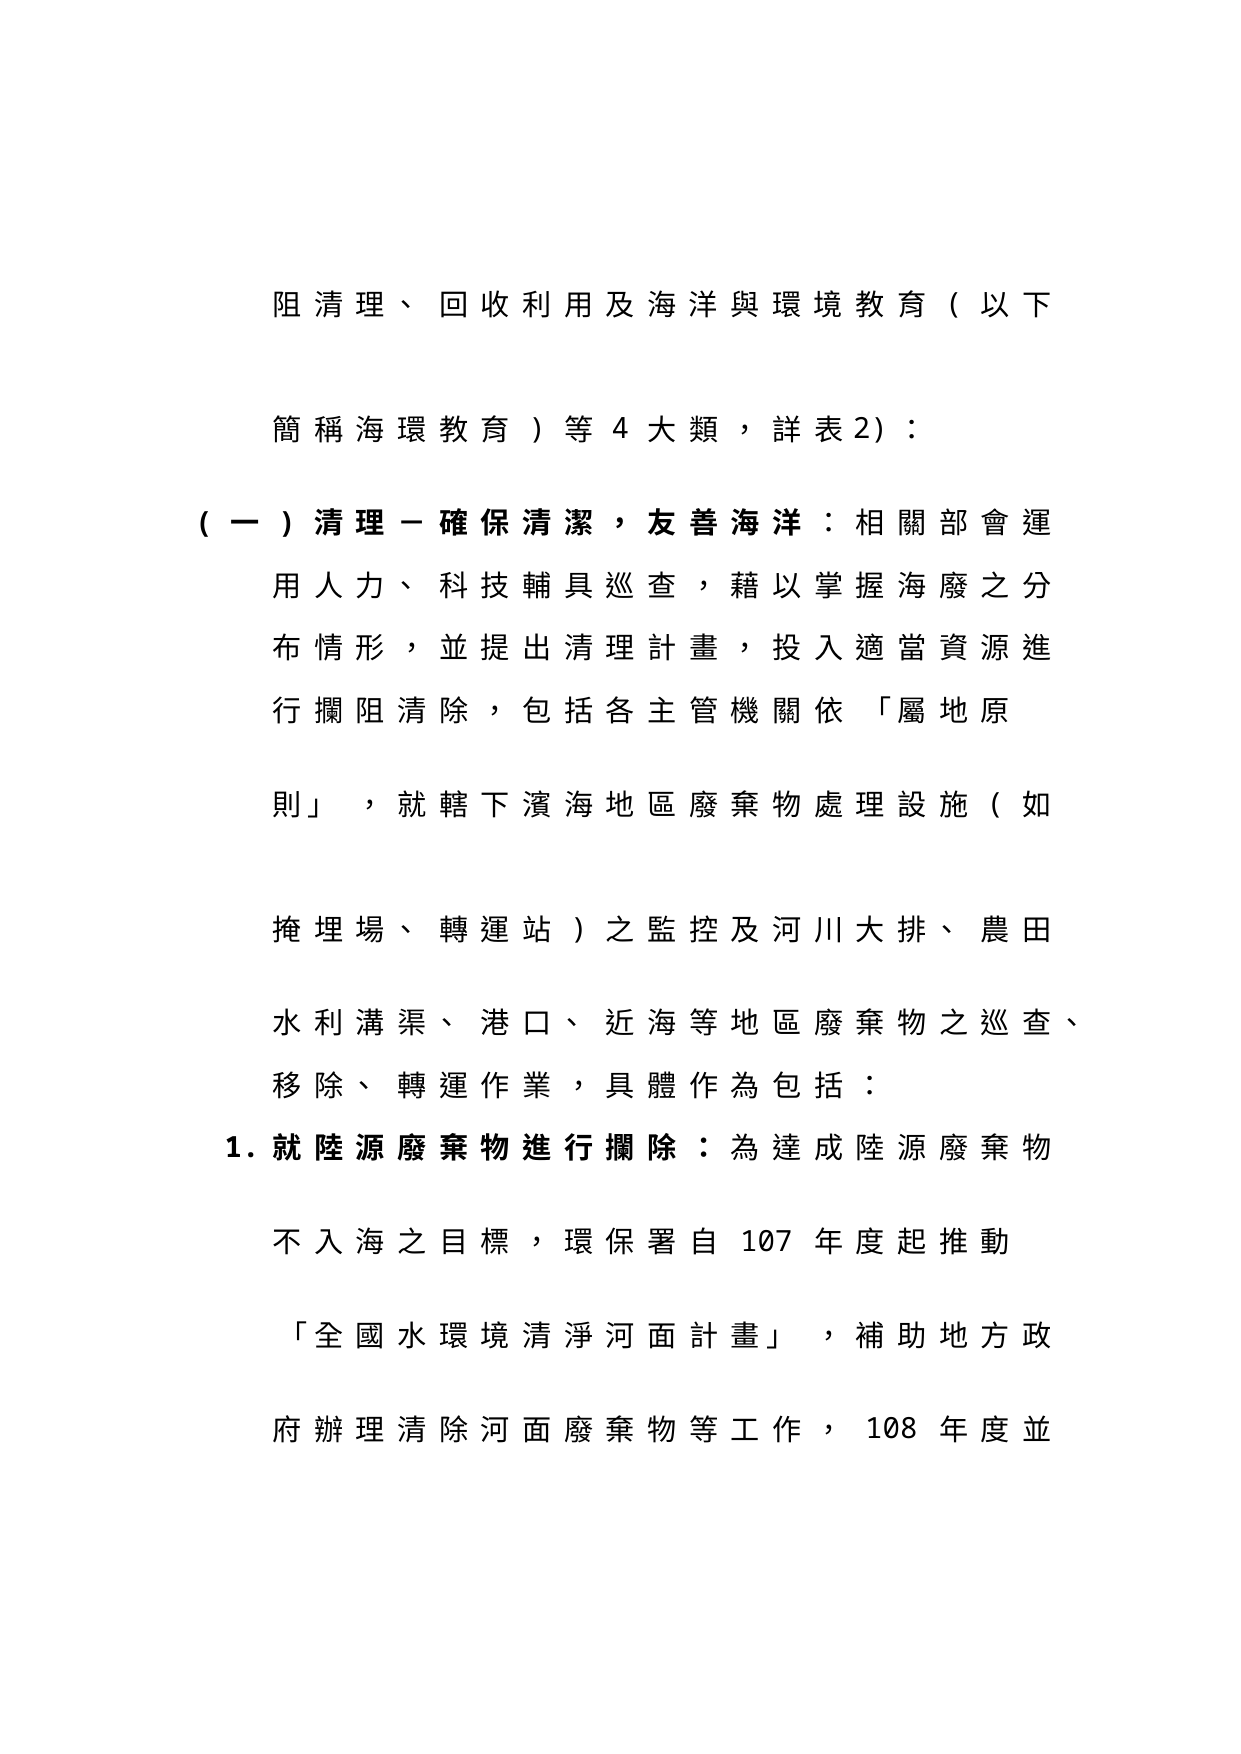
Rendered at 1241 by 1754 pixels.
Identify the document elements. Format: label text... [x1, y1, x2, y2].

text (一)清理－確保清潔，友善海洋：相關部會運用人力、科技輔具巡查，藉以掌握海廢之分布情形，並提出清理計畫，投入適當資源進行攔阻清除，包括各主管機關依「屬地原則」，就轄下濱海地區廢棄物處理設施(如掩埋場、轉運站)之監控及河川大排、農田水利溝渠、港口、近海等地區廢棄物之巡查、移除、轉運作業，具體作為包括： [183, 479, 1058, 1104]
text 1.就陸源廢棄物進行攔除：為達成陸源廢棄物不入海之目標，環保署自107年度起推動「全國水環境清淨河面計畫」，補助地方政府辦理清除河面廢棄物等工作，108年度並建立地面水體廢棄物攔除考核機制，由經濟部水利署、農田水利單位及縣市政府等各地面水體管理機關定期或不定期進行攔除作業；經濟部水利署自109年起，於未影響防洪且適當之區域排水渠道設置攔汙索，國營事業中之臺灣中油公司則就經管海岸視海域海象，透過攔污柵攔阻廢棄物。 [183, 1104, 1058, 1479]
text 為因應海廢對海洋環境所造成之危害，環保署於104年3月擬訂「海漂廢棄物處理方案」，據以進行海廢源頭管理及推動辦理淨灘及淨海等活動，同時辦理「臺灣海域污染清除處理調查計畫」，以掌握我國海域之海洋污染分布情形。又考量良善之海廢治理無法僅仰賴公部門之作為，為就相關議題促進與民間部門之對話、合作，環保署於106年7月邀集環保公民團體成立「臺灣海洋廢棄物治理平臺(以下簡稱海廢治理平臺)」，並進一步於107年2月提出「臺灣海洋廢棄物治理行動方案(第一版)」，以落實相關治理行動。另鑒於海廢治理工作之複雜性及推動相關工作之急迫性，環保署賡續於108年8月完成前揭行動方案修正版(第二版)，除擴大公民團體及相關機關之參與、公私協力為原則外，亦強調預防及移除之防止廢棄物進入海洋、源頭減量政策規範之策略。此外，為統籌國內海洋事務，行政院於107年4月28日增設海洋委員會，其目標即打造「生態、安全、繁榮」的海洋國家，並於108年11月20日制定公布海洋基本法，該法第8條要求政府因應海洋污染議題，應妥善整合運用國內資源，提出對策，其中包括源頭減污及提高污染防治能量，並推動區域及國際合作保護海洋環境，另於109年提出國家海洋政策白皮書，辦理「向海致敬-海岸清潔維護計畫(109年~112年)」(以下簡稱「向海致敬」計畫)，可謂我國中央政府針對海廢議題首度提出之上位治理政策，就友善海洋提出「清理」、「透明」、「減量」、「去化」及「教育」等五大政策主軸。有關近年中央相關機關推動海廢治理相關業務內容，依前揭政策主軸架構，謹分述如次(另依工作計畫性質，區分為源頭減量、攔阻清理、回收利用及海洋與環境教育(以下簡稱海環教育)等4大類，詳表2)： [242, 229, 1058, 479]
